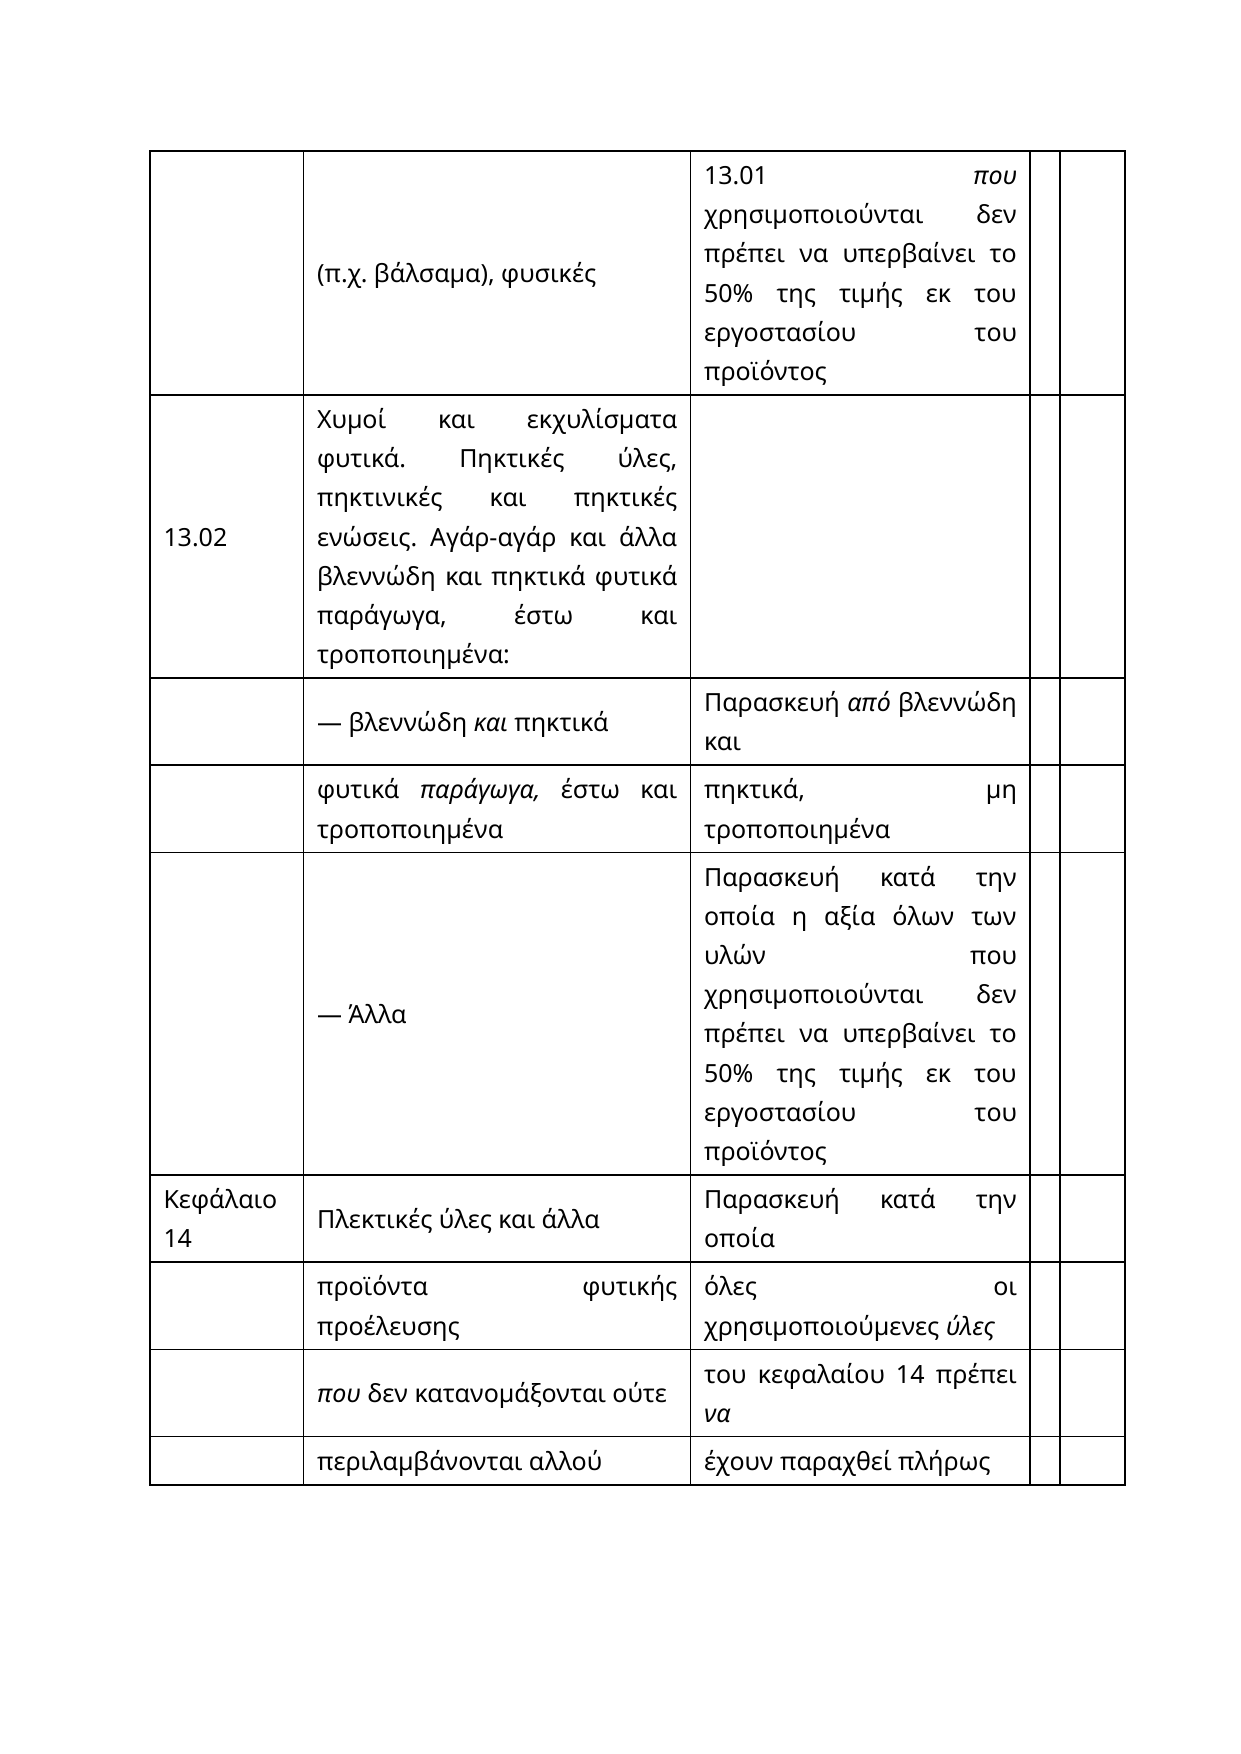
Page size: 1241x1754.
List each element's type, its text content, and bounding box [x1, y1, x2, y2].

table_cell [151, 1350, 303, 1436]
table_cell 13.01 που χρησιμοποιούνται δεν πρέπει να υπερβαίνει το 50% της τιμής εκ του εργοστασίου του προϊόντος [691, 152, 1029, 394]
table_cell [1031, 396, 1059, 677]
table_cell Παρασκευή κατά την οποία η αξία όλων των υλών που χρησιμοποιούνται δεν πρέπει να υπερβαίνει το 50% της τιμής εκ του εργοστασίου του προϊόντος [691, 853, 1029, 1174]
table_cell [151, 1263, 303, 1348]
table_cell έχουν παραχθεί πλήρως [691, 1437, 1029, 1484]
table_cell [1061, 1350, 1124, 1436]
table_cell — Άλλα [304, 853, 690, 1174]
table_cell [1031, 853, 1059, 1174]
table_cell περιλαμβάνονται αλλού [304, 1437, 690, 1484]
table_cell [1031, 1437, 1059, 1484]
table_cell προϊόντα φυτικής προέλευσης [304, 1263, 690, 1348]
table_cell [1031, 1176, 1059, 1261]
table_cell που δεν κατανομάξονται ούτε [304, 1350, 690, 1436]
table_cell [1061, 152, 1124, 394]
table_cell [151, 679, 303, 764]
table_cell [1061, 1437, 1124, 1484]
table_cell [151, 853, 303, 1174]
table_cell [151, 766, 303, 852]
table_cell όλες οι χρησιμοποιούμενες ύλες [691, 1263, 1029, 1348]
table_cell του κεφαλαίου 14 πρέπει να [691, 1350, 1029, 1436]
table_cell 13.02 [151, 396, 303, 677]
table_cell Παρασκευή από βλεννώδη και [691, 679, 1029, 764]
table_cell Χυμοί και εκχυλίσματα φυτικά. Πηκτικές ύλες, πηκτινικές και πηκτικές ενώσεις. Αγάρ-αγάρ και άλλα βλεννώδη και πηκτικά φυτικά παράγωγα, έστω και τροποποιημένα: [304, 396, 690, 677]
table_cell Παρασκευή κατά την οποία [691, 1176, 1029, 1261]
table_cell Πλεκτικές ύλες και άλλα [304, 1176, 690, 1261]
table_cell [1061, 1176, 1124, 1261]
table_cell πηκτικά, μη τροποποιημένα [691, 766, 1029, 852]
table_cell [1061, 679, 1124, 764]
table_cell φυτικά παράγωγα, έστω και τροποποιημένα [304, 766, 690, 852]
table_cell [151, 152, 303, 394]
table_cell Κεφάλαιο 14 [151, 1176, 303, 1261]
table_cell [691, 396, 1029, 677]
table_cell [1061, 766, 1124, 852]
table_cell [1061, 396, 1124, 677]
table_cell (π.χ. βάλσαμα), φυσικές [304, 152, 690, 394]
table_cell [1031, 1263, 1059, 1348]
table_cell [1031, 766, 1059, 852]
table_cell [1061, 853, 1124, 1174]
table_cell [151, 1437, 303, 1484]
table_cell — βλεννώδη και πηκτικά [304, 679, 690, 764]
table_cell [1031, 679, 1059, 764]
table_cell [1031, 152, 1059, 394]
table_cell [1031, 1350, 1059, 1436]
table_cell [1061, 1263, 1124, 1348]
